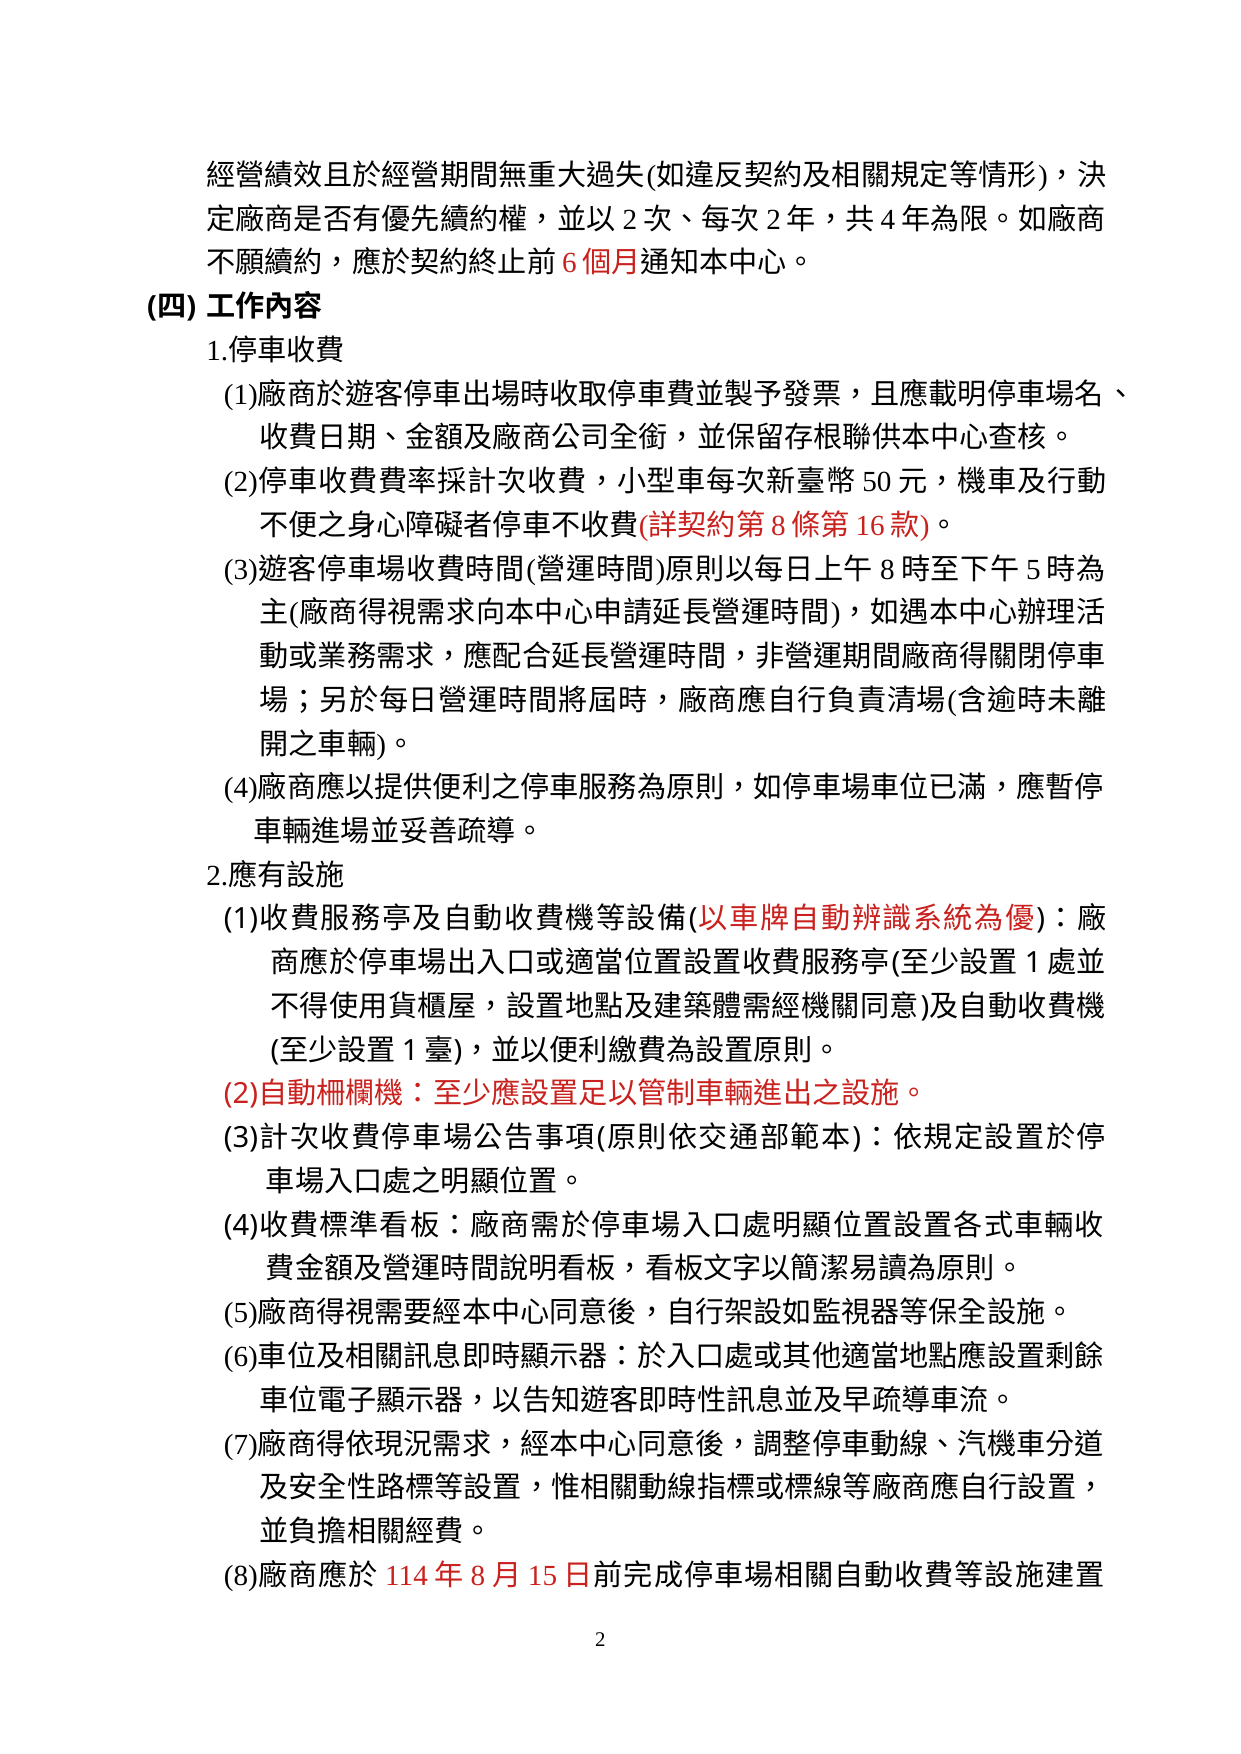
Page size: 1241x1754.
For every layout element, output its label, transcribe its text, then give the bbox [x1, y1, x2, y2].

list (4)廠商應以提供便利之停車服務為原則，如停車場車位已滿，應暫停 車輛進場並妥善疏導。 [188, 762, 1106, 850]
list (3)遊客停車場收費時間(營運時間)原則以每日上午8時至下午5時為 主(廠商得視需求向本中心申請延長營運時間)，如遇本中心辦理活 動或業務需求，應配合延長營運時間，非營運期間廠商得關閉停車 場；另於每日營運時間將屆時，廠商應自行負責清場(含逾時未離 開之車輛)。 [188, 544, 1106, 762]
list (4)收費標準看板：廠商需於停車場入口處明顯位置設置各式車輛收 費金額及營運時間說明看板，看板文字以簡潔易讀為原則。 [188, 1200, 1106, 1287]
list 2.應有設施 [147, 850, 1106, 894]
list 工作內容 [147, 281, 1106, 325]
list (1)收費服務亭及自動收費機等設備(以車牌自動辨識系統為優)：廠 商應於停車場出入口或適當位置設置收費服務亭(至少設置1處並 不得使用貨櫃屋，設置地點及建築體需經機關同意)及自動收費機 (至少設置1臺)，並以便利繳費為設置原則。 [188, 894, 1106, 1069]
list (2)停車收費費率採計次收費，小型車每次新臺幣50元，機車及行動 不便之身心障礙者停車不收費(詳契約第8條第16款)。 [188, 456, 1106, 544]
list (7)廠商得依現況需求，經本中心同意後，調整停車動線、汽機車分道 及安全性路標等設置，惟相關動線指標或標線等廠商應自行設置， 並負擔相關經費。 [188, 1419, 1106, 1550]
list (1)廠商於遊客停車出場時收取停車費並製予發票，且應載明停車場名、 收費日期、金額及廠商公司全銜，並保留存根聯供本中心查核。 [188, 369, 1106, 456]
list (2)自動柵欄機：至少應設置足以管制車輛進出之設施。 [188, 1069, 1106, 1112]
list 經營績效且於經營期間無重大過失(如違反契約及相關規定等情形)，決定廠商是否有優先續約權，並以2次、每次2年，共4年為限。如廠商不願續約，應於契約終止前6個月通知本中心。 [147, 150, 1106, 281]
list (8)廠商應於114年8月15日前完成停車場相關自動收費等設施建置 及檢查，並通知本中心查驗(查驗前廠商得採人工收費或不收費)， 查驗如不合格，除契約另有規定外，本中心得視不合格之項目，通 知廠商得否營運，惟於複驗通過前，廠商不得收費，並應負管理之 責，所有損失概由廠商自行負擔。另新增設施之保管、操作、養護、 維 修、保險、稅費等費用一律由廠商自行負責，又如有發現損壞之 設施應立即派員維修，並以維繫遊客停車權益及安全為首要原則， 如因而造成如停車費短收等現象，亦均由廠商自行承擔。 [188, 1550, 1106, 1594]
list (3)計次收費停車場公告事項(原則依交通部範本)：依規定設置於停 車場入口處之明顯位置。 [188, 1112, 1106, 1200]
list 1.停車收費 [147, 325, 1106, 369]
list (6)車位及相關訊息即時顯示器：於入口處或其他適當地點應設置剩餘 車位電子顯示器，以告知遊客即時性訊息並及早疏導車流。 [188, 1331, 1106, 1419]
list (5)廠商得視需要經本中心同意後，自行架設如監視器等保全設施。 [188, 1287, 1106, 1331]
